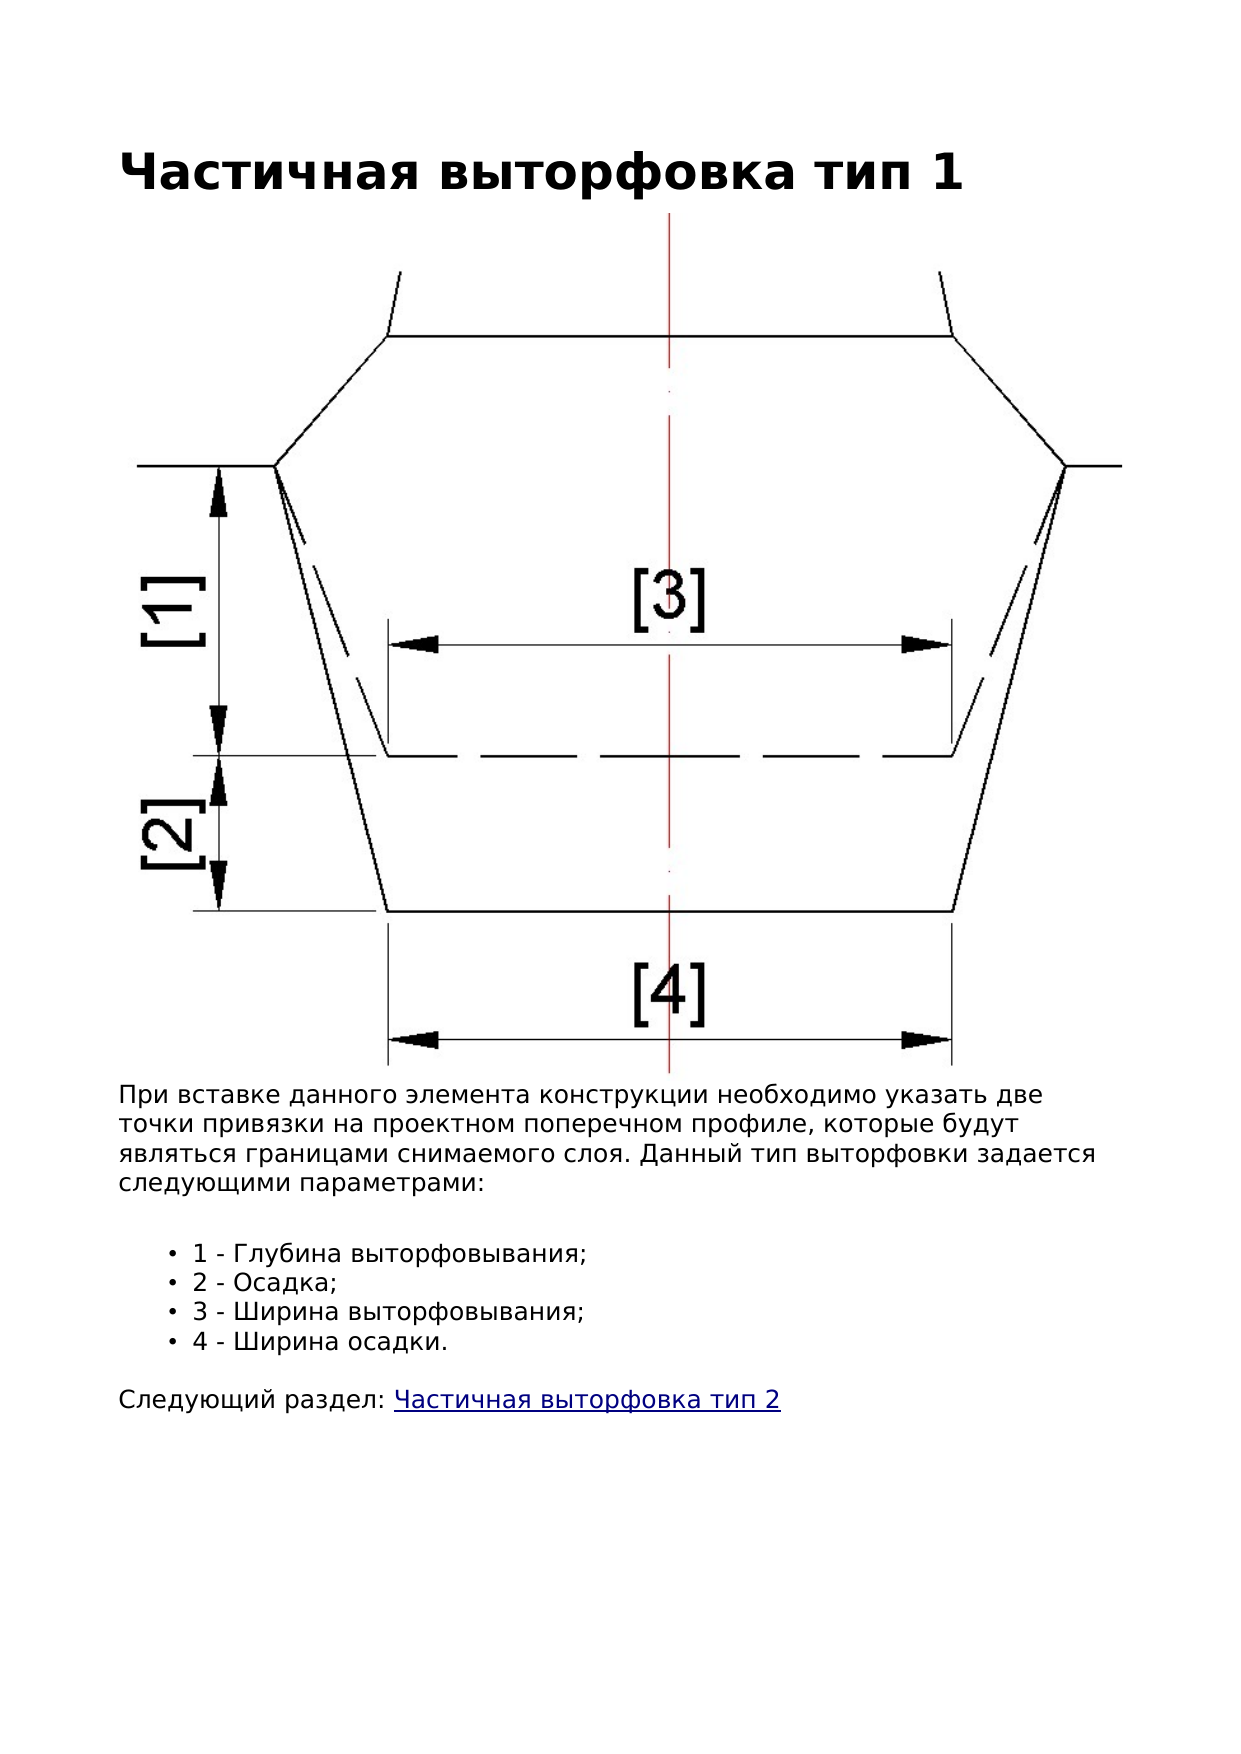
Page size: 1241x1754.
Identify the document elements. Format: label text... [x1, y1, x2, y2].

text Следующий раздел: Частичная выторфовка тип 2 [118, 1385, 1122, 1414]
list 2 - Осадка; [177, 1268, 1122, 1297]
list 3 - Ширина выторфовывания; [177, 1297, 1122, 1327]
list 1 - Глубина выторфовывания; [177, 1239, 1122, 1268]
text При вставке данного элемента конструкции необходимо указать две точки привязки на проектном поперечном профиле, которые будут являться границами снимаемого слоя. Данный тип выторфовки задается следующими параметрами: [118, 1081, 1122, 1197]
picture [118, 213, 1123, 1081]
list 4 - Ширина осадки. [177, 1327, 1122, 1356]
subtitle Частичная выторфовка тип 1 [118, 143, 1122, 201]
